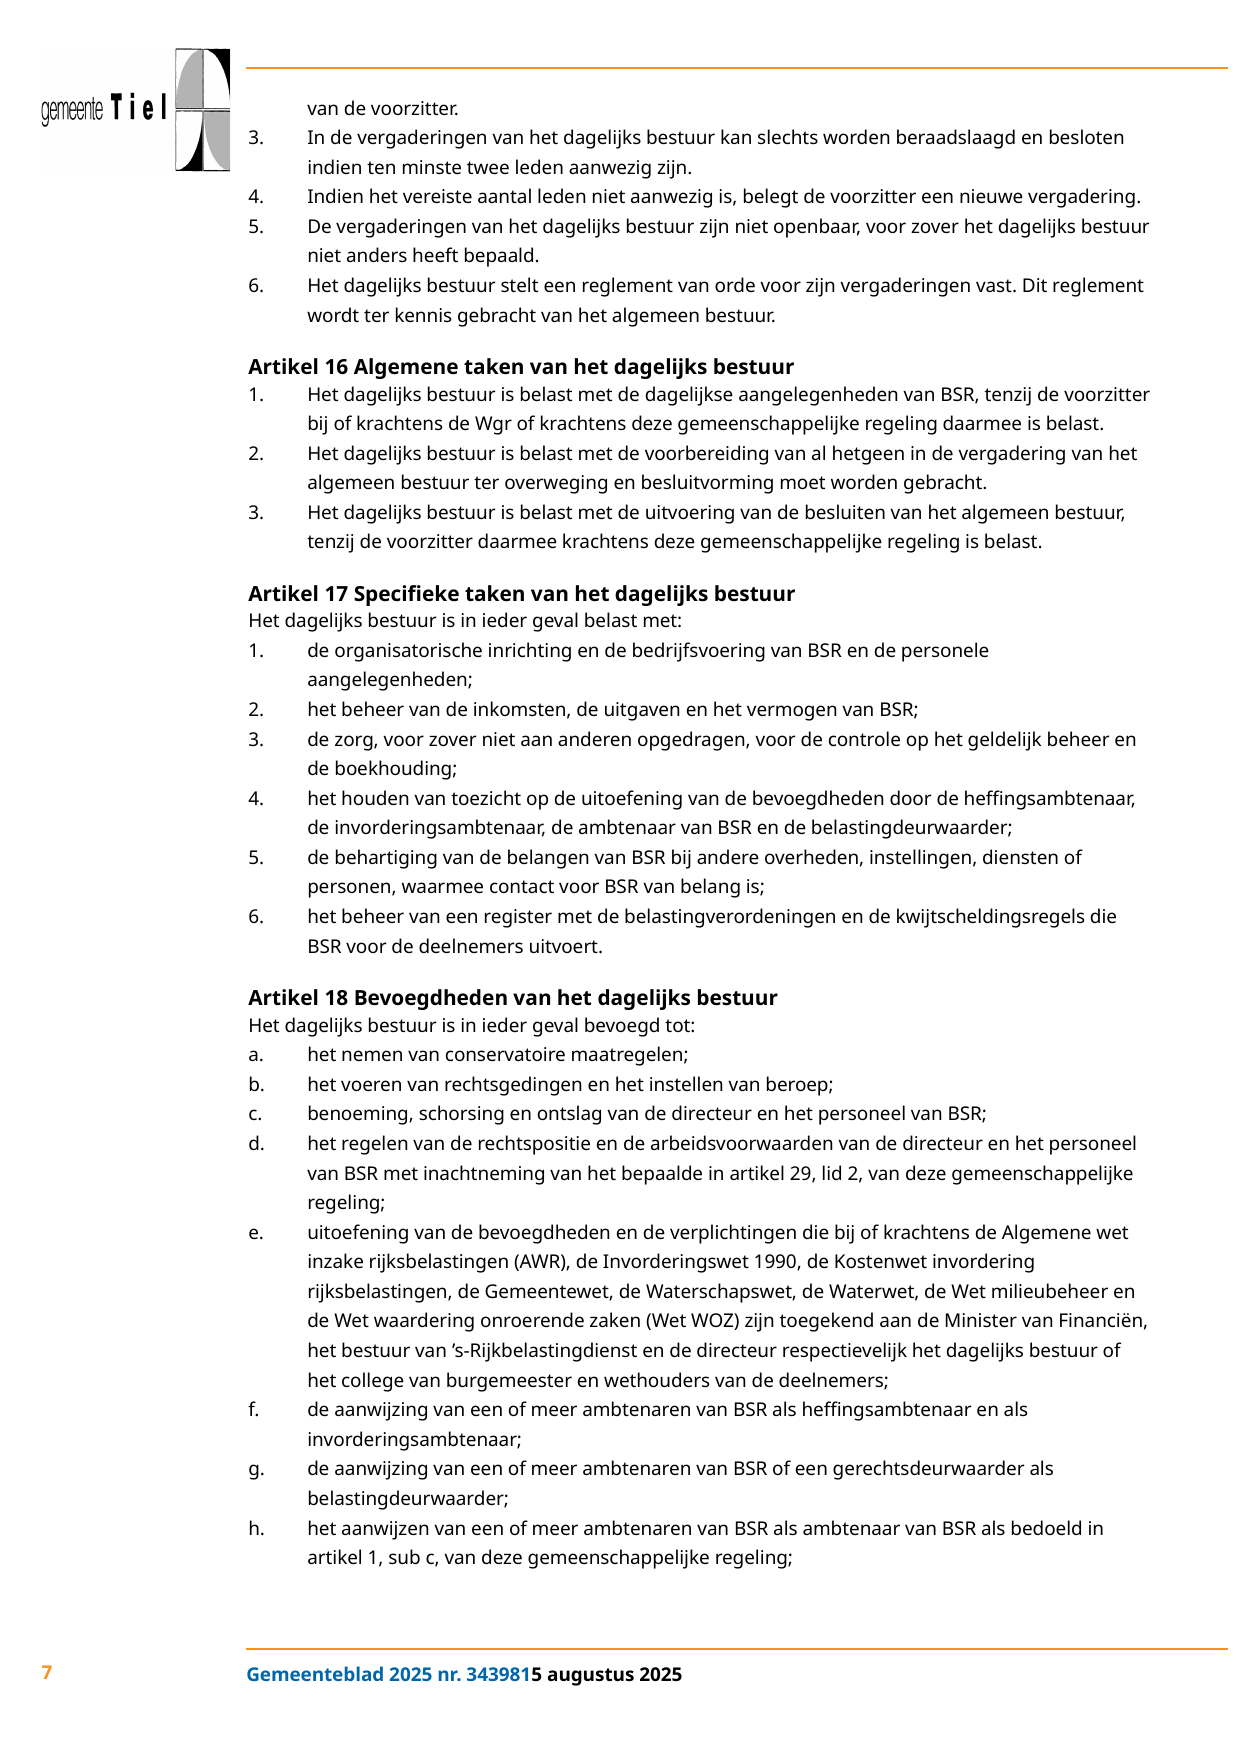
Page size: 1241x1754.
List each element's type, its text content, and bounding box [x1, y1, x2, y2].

list de organisatorische inrichting en de bedrijfsvoering van BSR en de personele aangelegenheden; [248, 637, 1152, 692]
list Het dagelijks bestuur is belast met de voorbereiding van al hetgeen in de vergadering van het algemeen bestuur ter overweging en besluitvorming moet worden gebracht. [248, 440, 1152, 495]
list het houden van toezicht op de uitoefening van de bevoegdheden door de heffingsambtenaar, de invorderingsambtenaar, de ambtenaar van BSR en de belastingdeurwaarder; [248, 785, 1152, 840]
list Het dagelijks bestuur is belast met de dagelijkse aangelegenheden van BSR, tenzij de voorzitter bij of krachtens de Wgr of krachtens deze gemeenschappelijke regeling daarmee is belast. [248, 381, 1152, 436]
list het beheer van een register met de belastingverordeningen en de kwijtscheldingsregels die BSR voor de deelnemers uitvoert. [248, 903, 1152, 959]
list Het dagelijks bestuur stelt een reglement van orde voor zijn vergaderingen vast. Dit reglement wordt ter kennis gebracht van het algemeen bestuur. [248, 272, 1152, 328]
list van de voorzitter. [248, 95, 1152, 121]
text Het dagelijks bestuur is in ieder geval bevoegd tot: [248, 1012, 1152, 1037]
list Het dagelijks bestuur is belast met de uitvoering van de besluiten van het algemeen bestuur, tenzij de voorzitter daarmee krachtens deze gemeenschappelijke regeling is belast. [248, 499, 1152, 554]
list het aanwijzen van een of meer ambtenaren van BSR als ambtenaar van BSR als bedoeld in artikel 1, sub c, van deze gemeenschappelijke regeling; [248, 1515, 1152, 1570]
list In de vergaderingen van het dagelijks bestuur kan slechts worden beraadslaagd en besloten indien ten minste twee leden aanwezig zijn. [248, 124, 1152, 180]
list benoeming, schorsing en ontslag van de directeur en het personeel van BSR; [248, 1101, 1152, 1126]
list het beheer van de inkomsten, de uitgaven en het vermogen van BSR; [248, 696, 1152, 722]
text Het dagelijks bestuur is in ieder geval belast met: [248, 607, 1152, 633]
list de aanwijzing van een of meer ambtenaren van BSR als heffingsambtenaar en als invorderingsambtenaar; [248, 1396, 1152, 1452]
text Artikel 18 Bevoegdheden van het dagelijks bestuur [248, 983, 1152, 1012]
list uitoefening van de bevoegdheden en de verplichtingen die bij of krachtens de Algemene wet inzake rijksbelastingen (AWR), de Invorderingswet 1990, de Kostenwet invordering rijksbelastingen, de Gemeentewet, de Waterschapswet, de Waterwet, de Wet milieubeheer en de Wet waardering onroerende zaken (Wet WOZ) zijn toegekend aan de Minister van Financiën, het bestuur van ’s-Rijkbelastingdienst en de directeur respectievelijk het dagelijks bestuur of het college van burgemeester en wethouders van de deelnemers; [248, 1219, 1152, 1392]
picture [41, 47, 231, 172]
list het nemen van conservatoire maatregelen; [248, 1041, 1152, 1067]
list de aanwijzing van een of meer ambtenaren van BSR of een gerechtsdeurwaarder als belastingdeurwaarder; [248, 1456, 1152, 1511]
list het regelen van de rechtspositie en de arbeidsvoorwaarden van de directeur en het personeel van BSR met inachtneming van het bepaalde in artikel 29, lid 2, van deze gemeenschappelijke regeling; [248, 1130, 1152, 1215]
list Indien het vereiste aantal leden niet aanwezig is, belegt de voorzitter een nieuwe vergadering. [248, 183, 1152, 209]
text Artikel 16 Algemene taken van het dagelijks bestuur [248, 352, 1152, 381]
text Artikel 17 Specifieke taken van het dagelijks bestuur [248, 579, 1152, 607]
list De vergaderingen van het dagelijks bestuur zijn niet openbaar, voor zover het dagelijks bestuur niet anders heeft bepaald. [248, 213, 1152, 268]
list de behartiging van de belangen van BSR bij andere overheden, instellingen, diensten of personen, waarmee contact voor BSR van belang is; [248, 844, 1152, 899]
list de zorg, voor zover niet aan anderen opgedragen, voor de controle op het geldelijk beheer en de boekhouding; [248, 726, 1152, 781]
list het voeren van rechtsgedingen en het instellen van beroep; [248, 1071, 1152, 1097]
